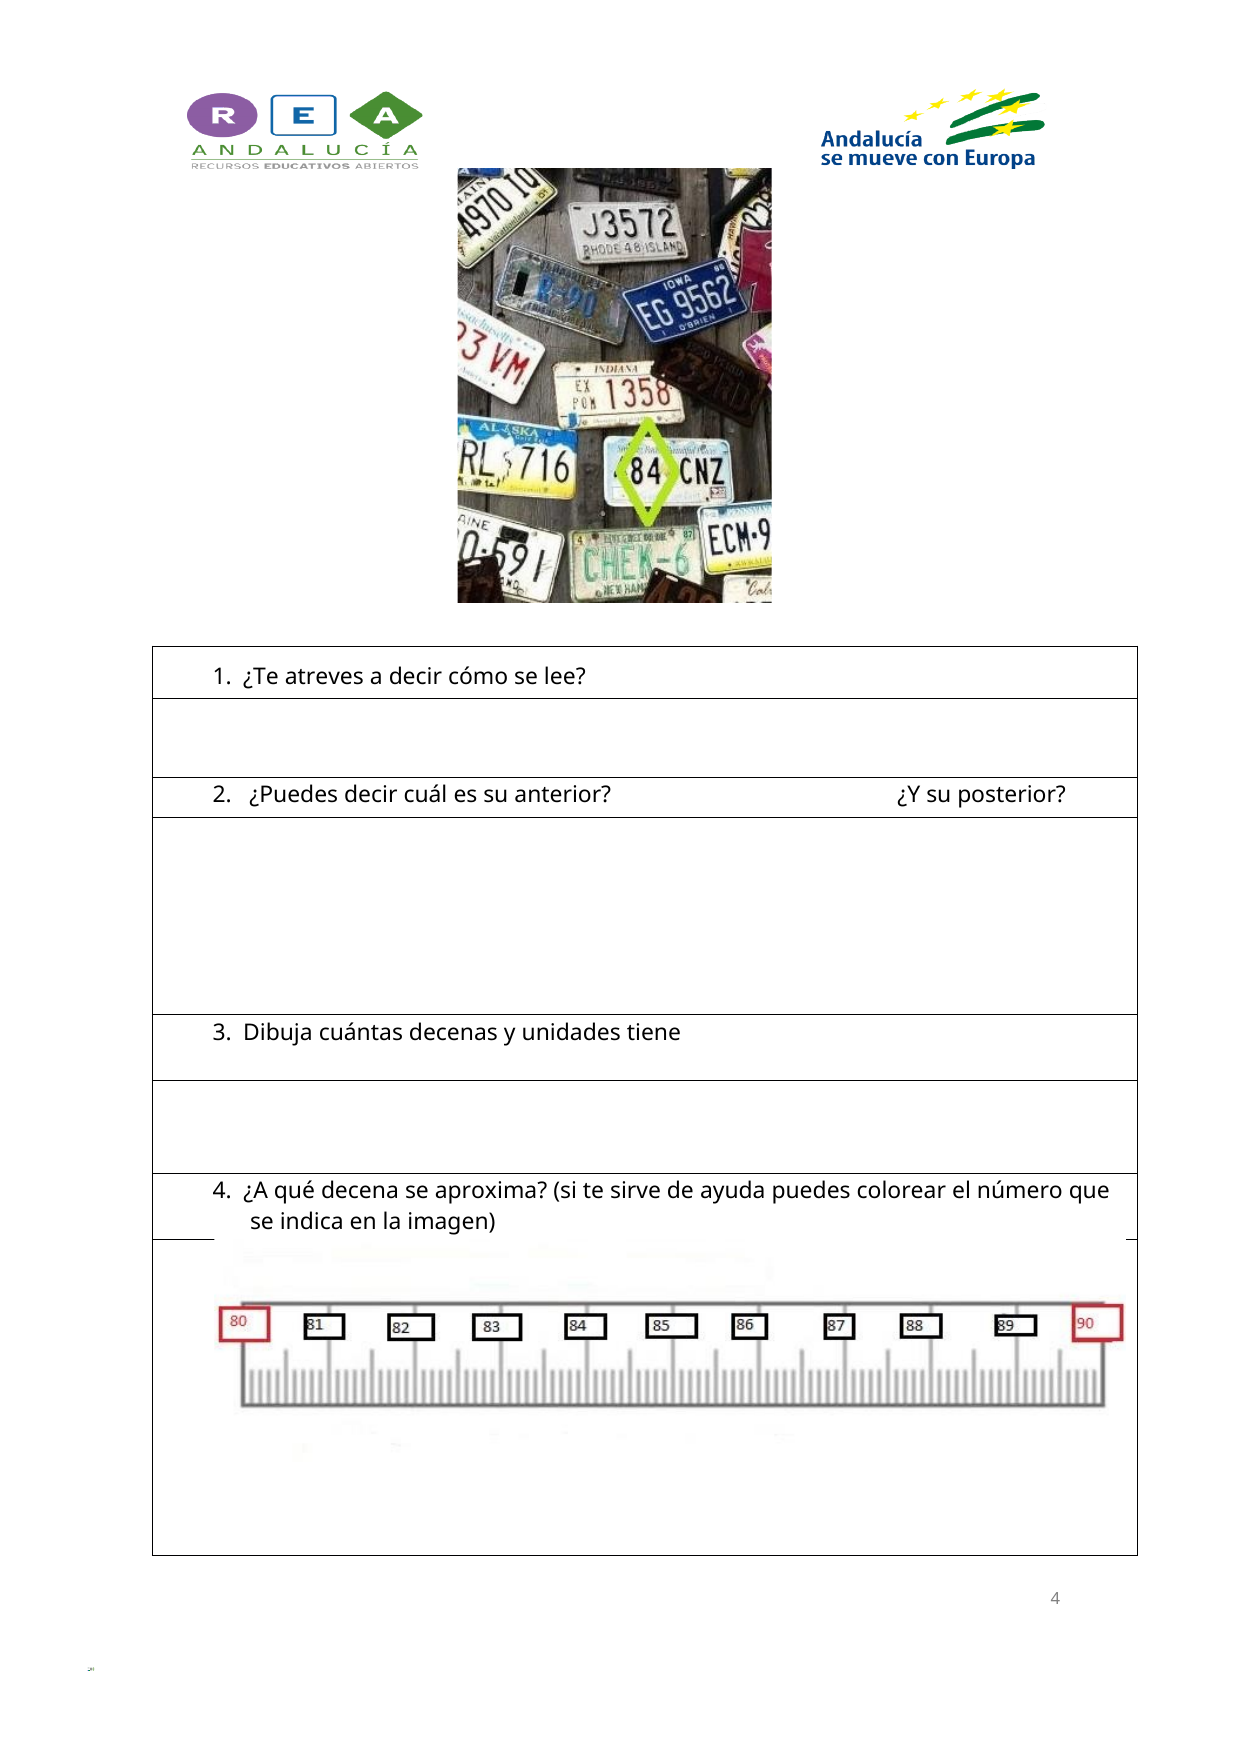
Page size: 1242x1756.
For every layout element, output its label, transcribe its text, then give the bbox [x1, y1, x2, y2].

picture [187, 91, 423, 169]
picture [821, 88, 1047, 169]
table_cell 4. ¿A qué decena se aproxima? (si te sirve de ayuda puedes colorear el número que se indica en la imagen) [153, 1174, 1137, 1238]
picture [457, 168, 772, 603]
table_cell 3. Dibuja cuántas decenas y unidades tiene [153, 1015, 1137, 1080]
table_header 1. ¿Te atreves a decir cómo se lee? [153, 647, 1137, 698]
table_cell [153, 699, 1137, 777]
picture [214, 1239, 1126, 1462]
text 4 [87, 1586, 1060, 1609]
table_cell [153, 1240, 1137, 1555]
table_cell 2. ¿Puedes decir cuál es su anterior? ¿Y su posterior? [153, 778, 1137, 817]
table_cell [153, 818, 1137, 1014]
table_cell [153, 1081, 1137, 1172]
